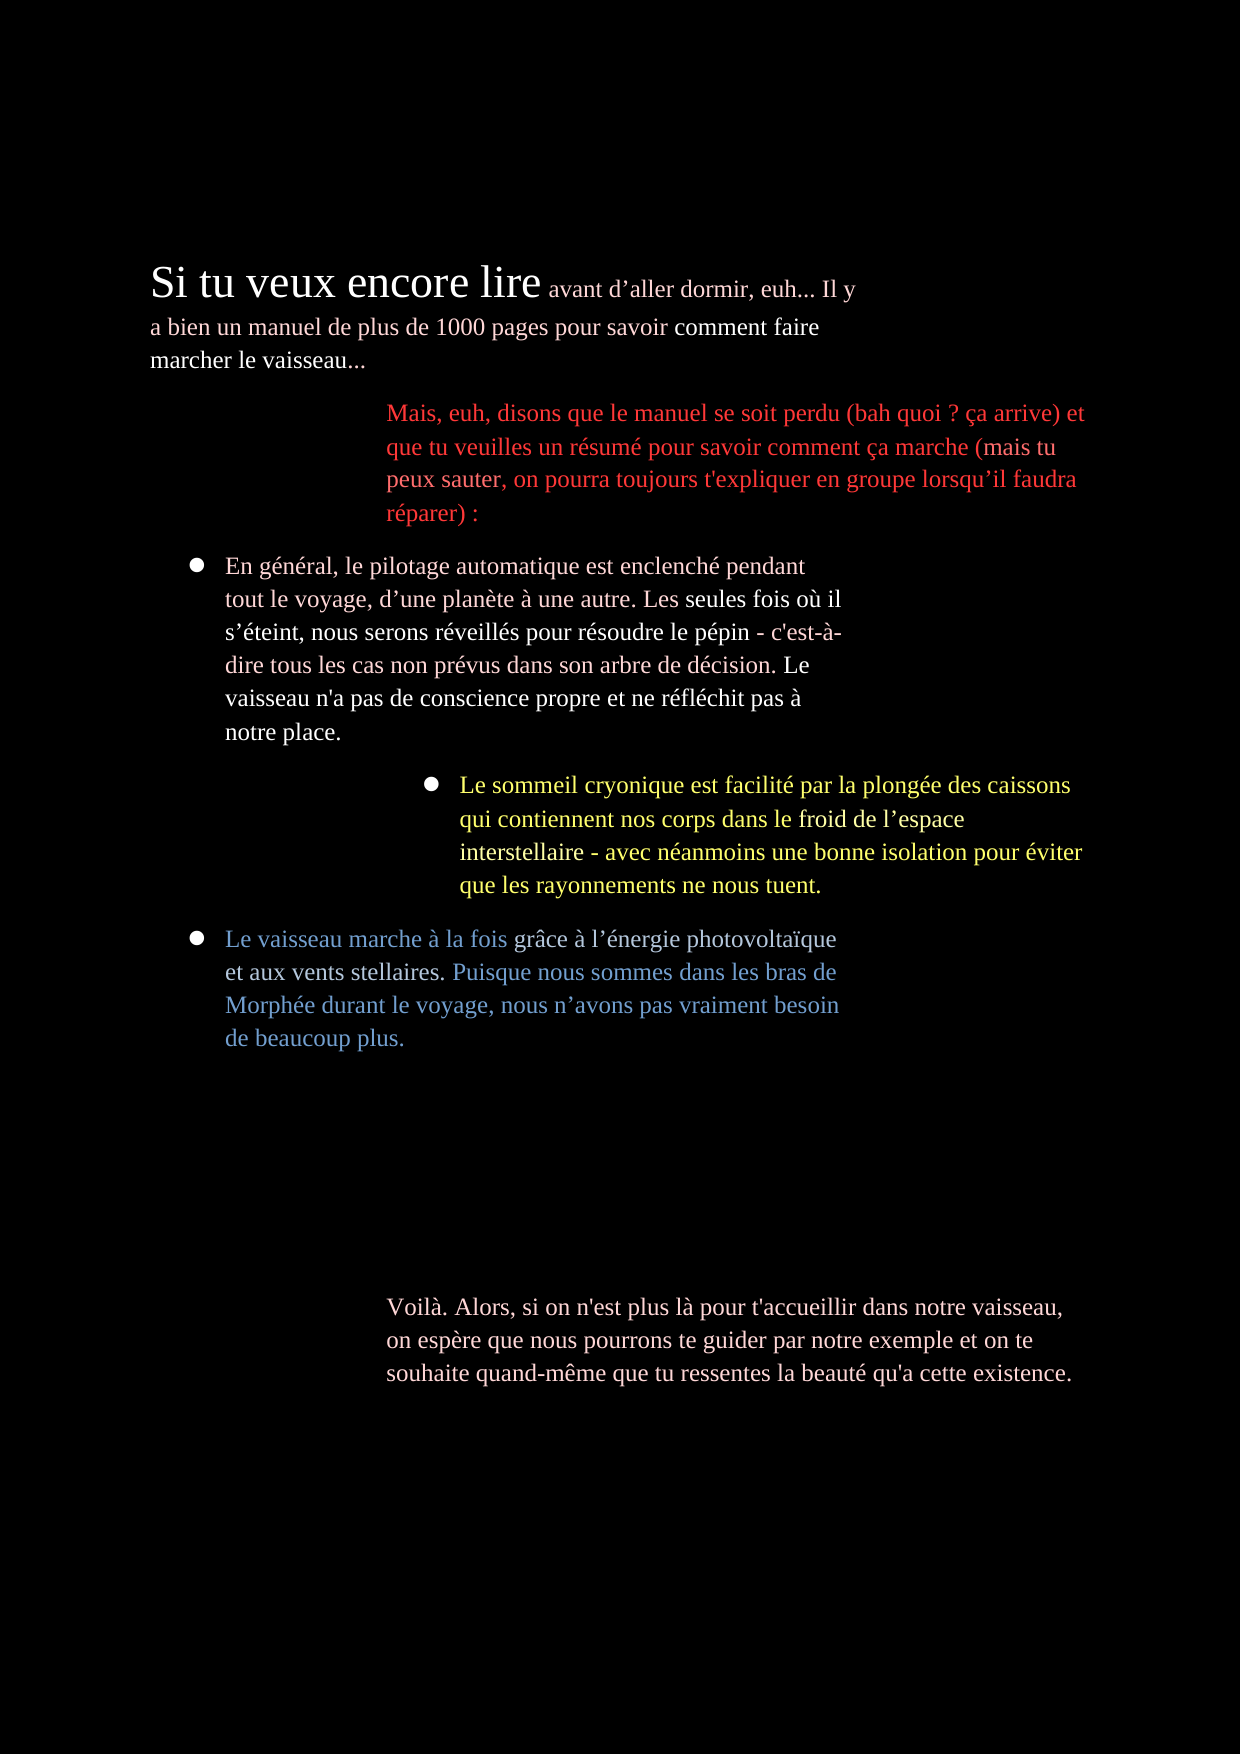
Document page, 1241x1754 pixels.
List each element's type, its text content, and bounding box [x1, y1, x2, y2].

list Le vaisseau marche à la fois grâce à l’énergie photovoltaïque et aux vents stellaires. Puisque nous sommes dans les bras de Morphée durant le voyage, nous n’avons pas vraiment besoin de beaucoup plus. [187, 924, 858, 1052]
list Le sommeil cryonique est facilité par la plongée des caissons qui contiennent nos corps dans le froid de l’espace interstellaire - avec néanmoins une bonne isolation pour éviter que les rayonnements ne nous tuent. [422, 771, 1090, 898]
text Voilà. Alors, si on n'est plus là pour t'accueillir dans notre vaisseau, on espère que nous pourrons te guider par notre exemple et on te souhaite quand-même que tu ressentes la beauté qu'a cette existence. [386, 1292, 1090, 1387]
text Mais, euh, disons que le manuel se soit perdu (bah quoi ? ça arrive) et que tu veuilles un résumé pour savoir comment ça marche (mais tu peux sauter, on pourra toujours t'expliquer en groupe lorsqu’il faudra réparer) : [386, 398, 1090, 526]
text Si tu veux encore lire avant d’aller dormir, euh... Il y a bien un manuel de plus de 1000 pages pour savoir comment faire marcher le vaisseau... [150, 255, 858, 373]
list En général, le pilotage automatique est enclenché pendant tout le voyage, d’une planète à une autre. Les seules fois où il s’éteint, nous serons réveillés pour résoudre le pépin - c'est-à-dire tous les cas non prévus dans son arbre de décision. Le vaisseau n'a pas de conscience propre et ne réfléchit pas à notre place. [187, 551, 846, 745]
